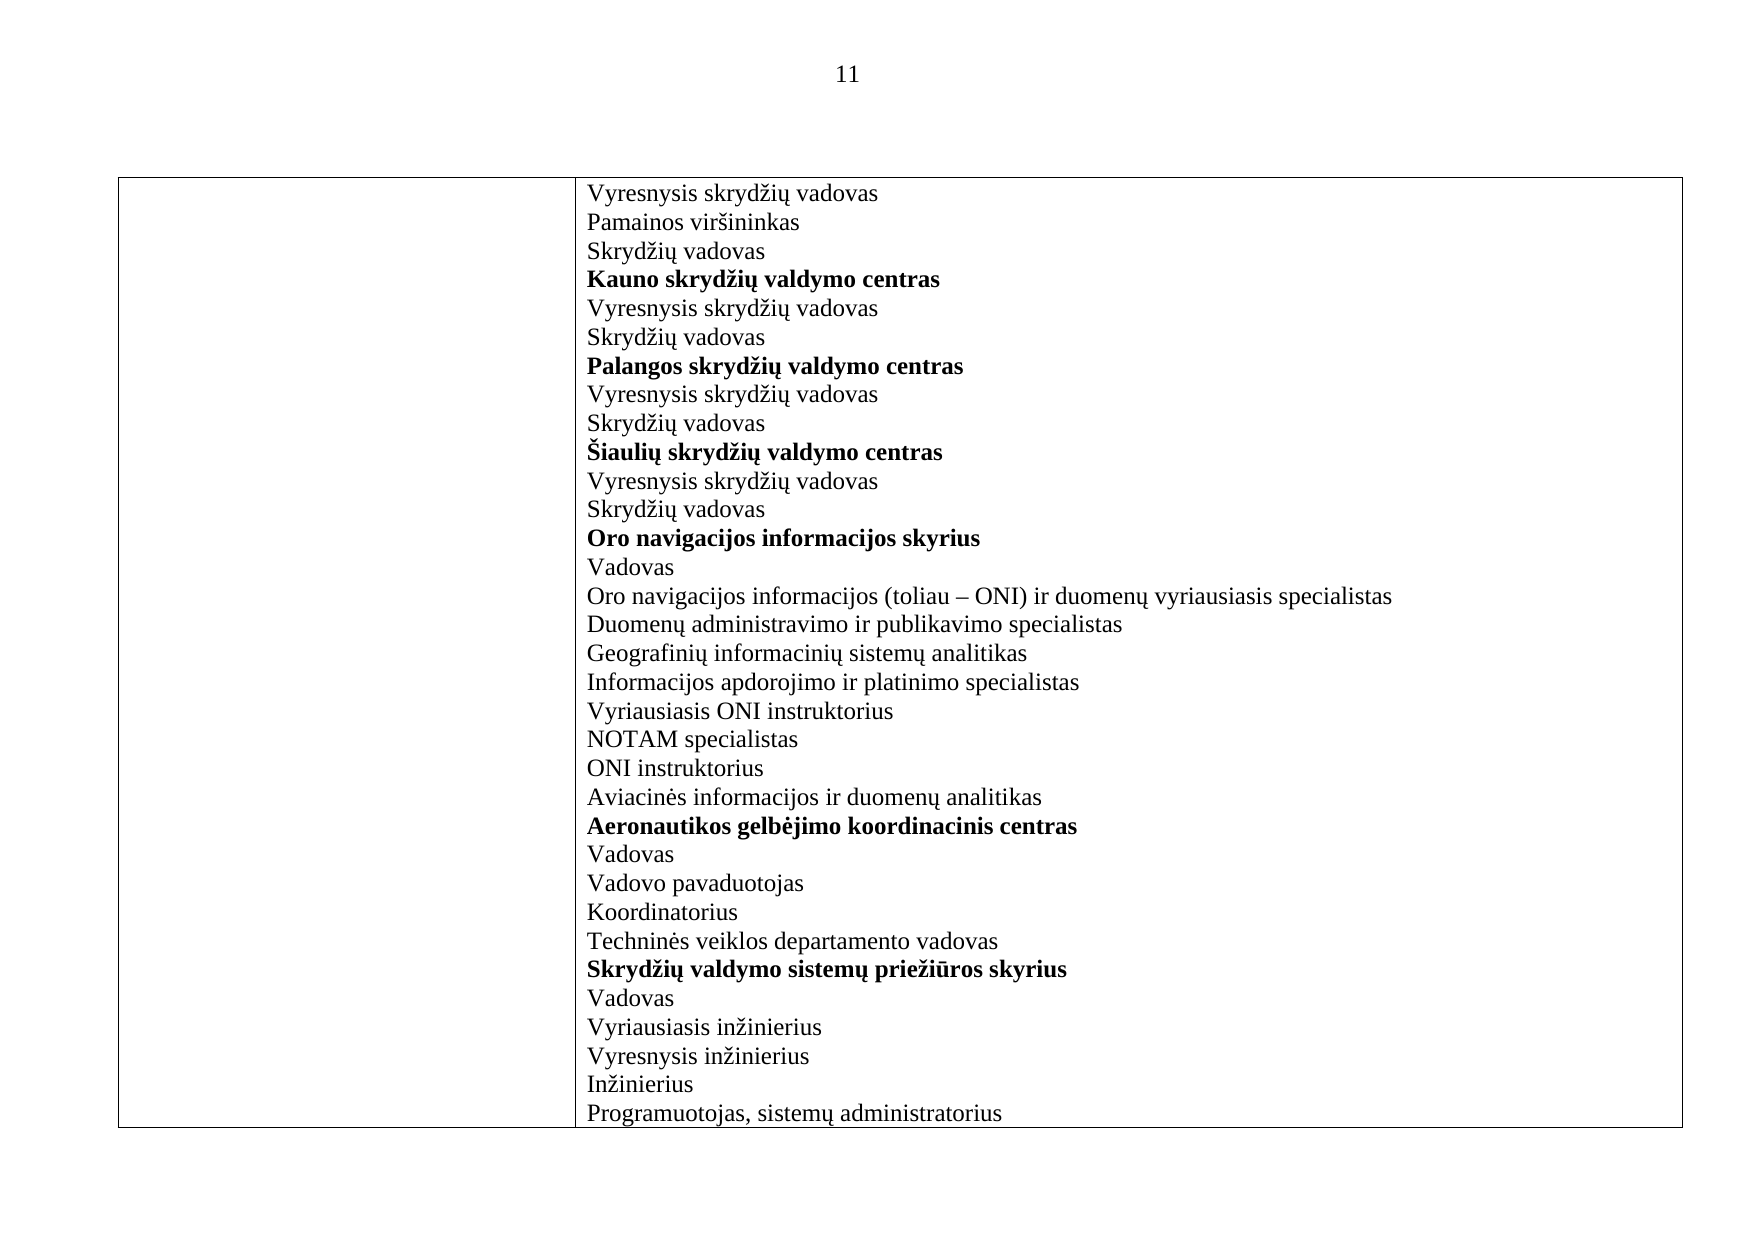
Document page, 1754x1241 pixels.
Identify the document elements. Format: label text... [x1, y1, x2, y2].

table_cell [119, 178, 575, 1127]
table_cell Vyresnysis skrydžių vadovas Pamainos viršininkas Skrydžių vadovas Kauno skrydžių valdymo centras Vyresnysis skrydžių vadovas Skrydžių vadovas Palangos skrydžių valdymo centras Vyresnysis skrydžių vadovas Skrydžių vadovas Šiaulių skrydžių valdymo centras Vyresnysis skrydžių vadovas Skrydžių vadovas Oro navigacijos informacijos skyrius Vadovas Oro navigacijos informacijos (toliau – ONI) ir duomenų vyriausiasis specialistas Duomenų administravimo ir publikavimo specialistas Geografinių informacinių sistemų analitikas Informacijos apdorojimo ir platinimo specialistas Vyriausiasis ONI instruktorius NOTAM specialistas ONI instruktorius Aviacinės informacijos ir duomenų analitikas Aeronautikos gelbėjimo koordinacinis centras Vadovas Vadovo pavaduotojas Koordinatorius Techninės veiklos departamento vadovas Skrydžių valdymo sistemų priežiūros skyrius Vadovas Vyriausiasis inžinierius Vyresnysis inžinierius Inžinierius Programuotojas, sistemų administratorius [576, 178, 1682, 1127]
